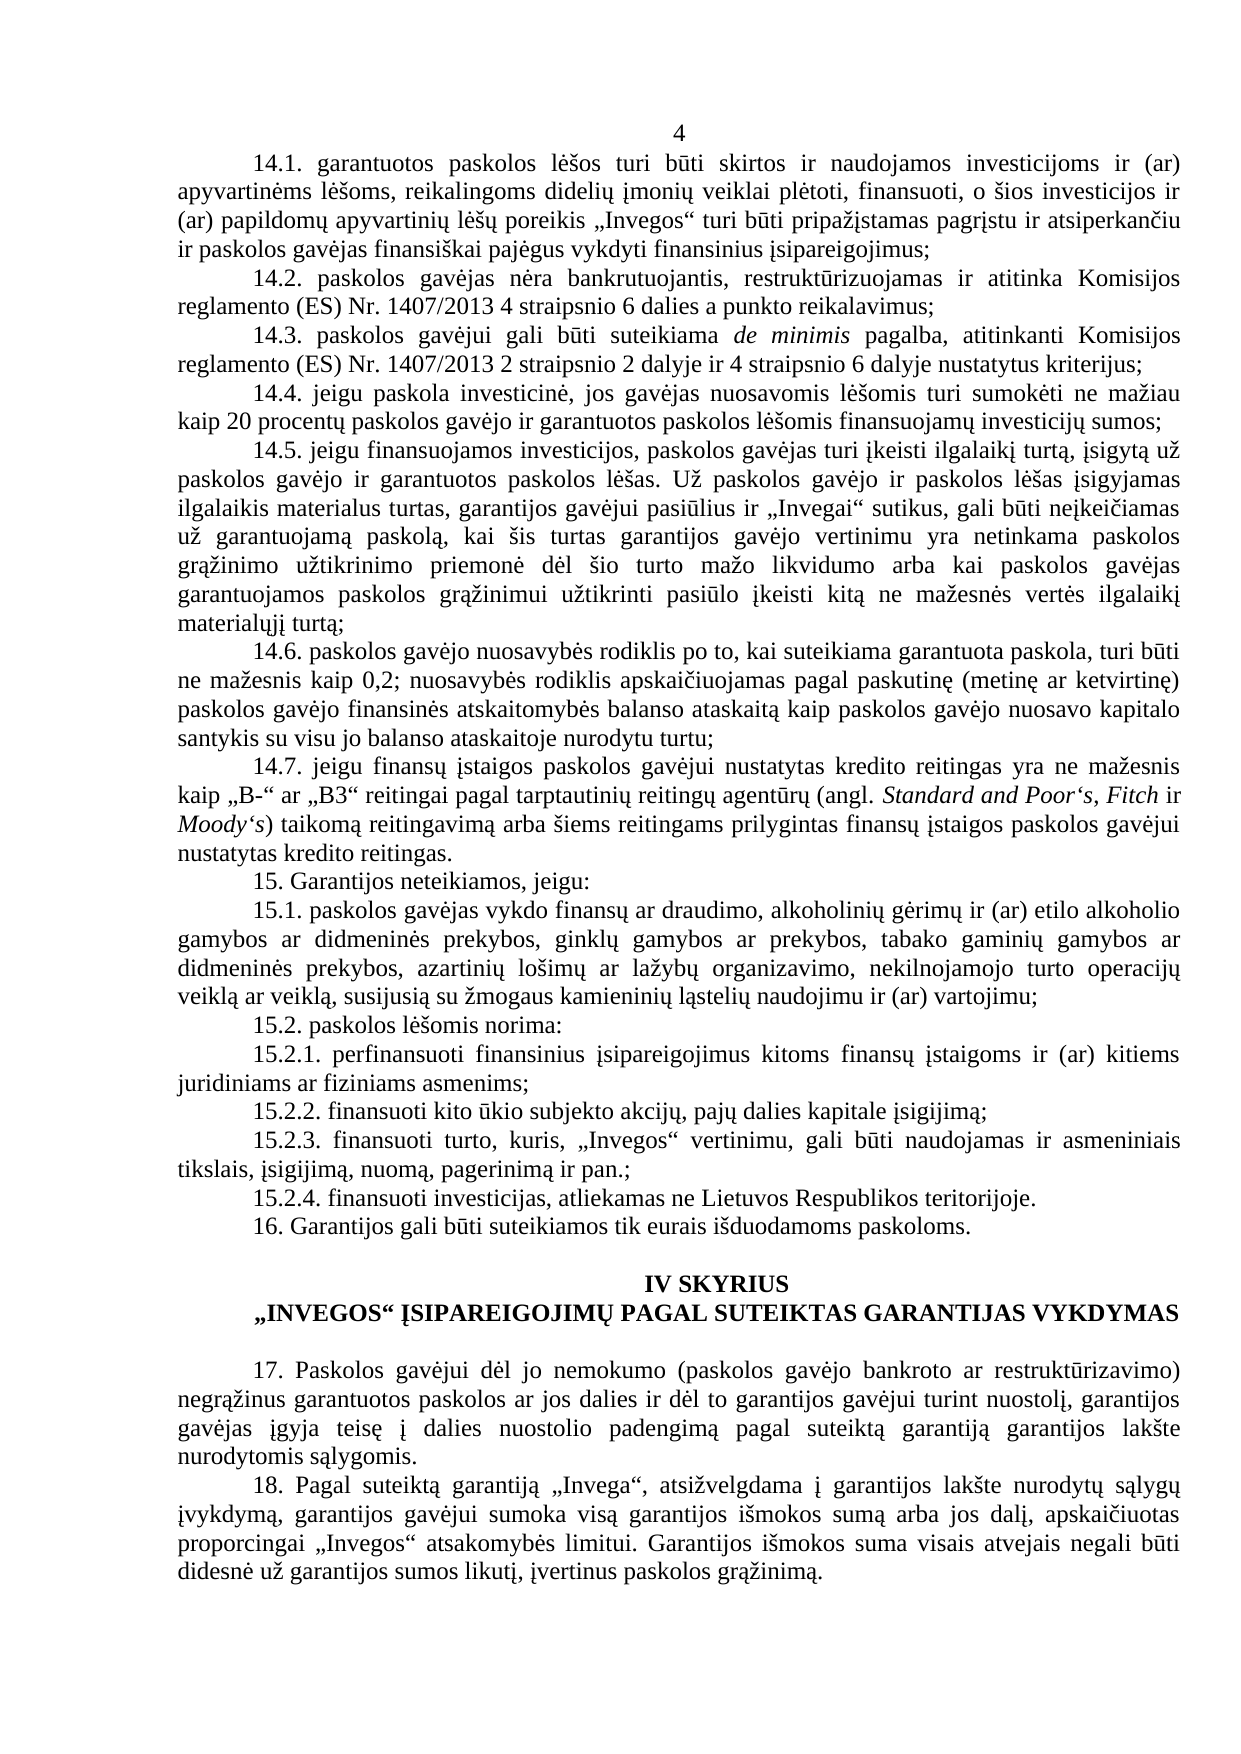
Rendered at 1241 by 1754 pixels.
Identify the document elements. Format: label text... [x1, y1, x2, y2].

text 14.4. jeigu paskola investicinė, jos gavėjas nuosavomis lėšomis turi sumokėti ne mažiau kaip 20 procentų paskolos gavėjo ir garantuotos paskolos lėšomis finansuojamų investicijų sumos; [177, 378, 1181, 435]
text 14.1. garantuotos paskolos lėšos turi būti skirtos ir naudojamos investicijoms ir (ar) apyvartinėms lėšoms, reikalingoms didelių įmonių veiklai plėtoti, finansuoti, o šios investicijos ir (ar) papildomų apyvartinių lėšų poreikis „Invegos“ turi būti pripažįstamas pagrįstu ir atsiperkančiu ir paskolos gavėjas finansiškai pajėgus vykdyti finansinius įsipareigojimus; [177, 148, 1181, 263]
text 14.3. paskolos gavėjui gali būti suteikiama de minimis pagalba, atitinkanti Komisijos reglamento (ES) Nr. 1407/2013 2 straipsnio 2 dalyje ir 4 straipsnio 6 dalyje nustatytus kriterijus; [177, 320, 1181, 378]
text 14.7. jeigu finansų įstaigos paskolos gavėjui nustatytas kredito reitingas yra ne mažesnis kaip „B-“ ar „B3“ reitingai pagal tarptautinių reitingų agentūrų (angl. Standard and Poor‘s, Fitch ir Moody‘s) taikomą reitingavimą arba šiems reitingams prilygintas finansų įstaigos paskolos gavėjui nustatytas kredito reitingas. [177, 751, 1181, 866]
text 15.1. paskolos gavėjas vykdo finansų ar draudimo, alkoholinių gėrimų ir (ar) etilo alkoholio gamybos ar didmeninės prekybos, ginklų gamybos ar prekybos, tabako gaminių gamybos ar didmeninės prekybos, azartinių lošimų ar lažybų organizavimo, nekilnojamojo turto operacijų veiklą ar veiklą, susijusią su žmogaus kamieninių ląstelių naudojimu ir (ar) vartojimu; [177, 895, 1181, 1010]
text 15.2.2. finansuoti kito ūkio subjekto akcijų, pajų dalies kapitale įsigijimą; [177, 1096, 1181, 1125]
text 15. Garantijos neteikiamos, jeigu: [177, 866, 1181, 895]
text 14.5. jeigu finansuojamos investicijos, paskolos gavėjas turi įkeisti ilgalaikį turtą, įsigytą už paskolos gavėjo ir garantuotos paskolos lėšas. Už paskolos gavėjo ir paskolos lėšas įsigyjamas ilgalaikis materialus turtas, garantijos gavėjui pasiūlius ir „Invegai“ sutikus, gali būti neįkeičiamas už garantuojamą paskolą, kai šis turtas garantijos gavėjo vertinimu yra netinkama paskolos grąžinimo užtikrinimo priemonė dėl šio turto mažo likvidumo arba kai paskolos gavėjas garantuojamos paskolos grąžinimui užtikrinti pasiūlo įkeisti kitą ne mažesnės vertės ilgalaikį materialųjį turtą; [177, 435, 1181, 636]
text 14.6. paskolos gavėjo nuosavybės rodiklis po to, kai suteikiama garantuota paskola, turi būti ne mažesnis kaip 0,2; nuosavybės rodiklis apskaičiuojamas pagal paskutinę (metinę ar ketvirtinę) paskolos gavėjo finansinės atskaitomybės balanso ataskaitą kaip paskolos gavėjo nuosavo kapitalo santykis su visu jo balanso ataskaitoje nurodytu turtu; [177, 636, 1181, 751]
text 18. Pagal suteiktą garantiją „Invega“, atsižvelgdama į garantijos lakšte nurodytų sąlygų įvykdymą, garantijos gavėjui sumoka visą garantijos išmokos sumą arba jos dalį, apskaičiuotas proporcingai „Invegos“ atsakomybės limitui. Garantijos išmokos suma visais atvejais negali būti didesnė už garantijos sumos likutį, įvertinus paskolos grąžinimą. [177, 1470, 1181, 1585]
text 15.2.1. perfinansuoti finansinius įsipareigojimus kitoms finansų įstaigoms ir (ar) kitiems juridiniams ar fiziniams asmenims; [177, 1039, 1181, 1096]
text 15.2. paskolos lėšomis norima: [177, 1010, 1181, 1039]
text 16. Garantijos gali būti suteikiamos tik eurais išduodamoms paskoloms. [177, 1211, 1181, 1240]
text 17. Paskolos gavėjui dėl jo nemokumo (paskolos gavėjo bankroto ar restruktūrizavimo) negrąžinus garantuotos paskolos ar jos dalies ir dėl to garantijos gavėjui turint nuostolį, garantijos gavėjas įgyja teisę į dalies nuostolio padengimą pagal suteiktą garantiją garantijos lakšte nurodytomis sąlygomis. [177, 1355, 1181, 1470]
text IV SKYRIUS [177, 1269, 1181, 1298]
text 15.2.3. finansuoti turto, kuris, „Invegos“ vertinimu, gali būti naudojamas ir asmeniniais tikslais, įsigijimą, nuomą, pagerinimą ir pan.; [177, 1125, 1181, 1183]
text 15.2.4. finansuoti investicijas, atliekamas ne Lietuvos Respublikos teritorijoje. [177, 1183, 1181, 1211]
text 14.2. paskolos gavėjas nėra bankrutuojantis, restruktūrizuojamas ir atitinka Komisijos reglamento (ES) Nr. 1407/2013 4 straipsnio 6 dalies a punkto reikalavimus; [177, 263, 1181, 320]
text „INVEGOS“ ĮSIPAREIGOJIMŲ PAGAL SUTEIKTAS GARANTIJAS VYKDYMAS [177, 1298, 1181, 1326]
